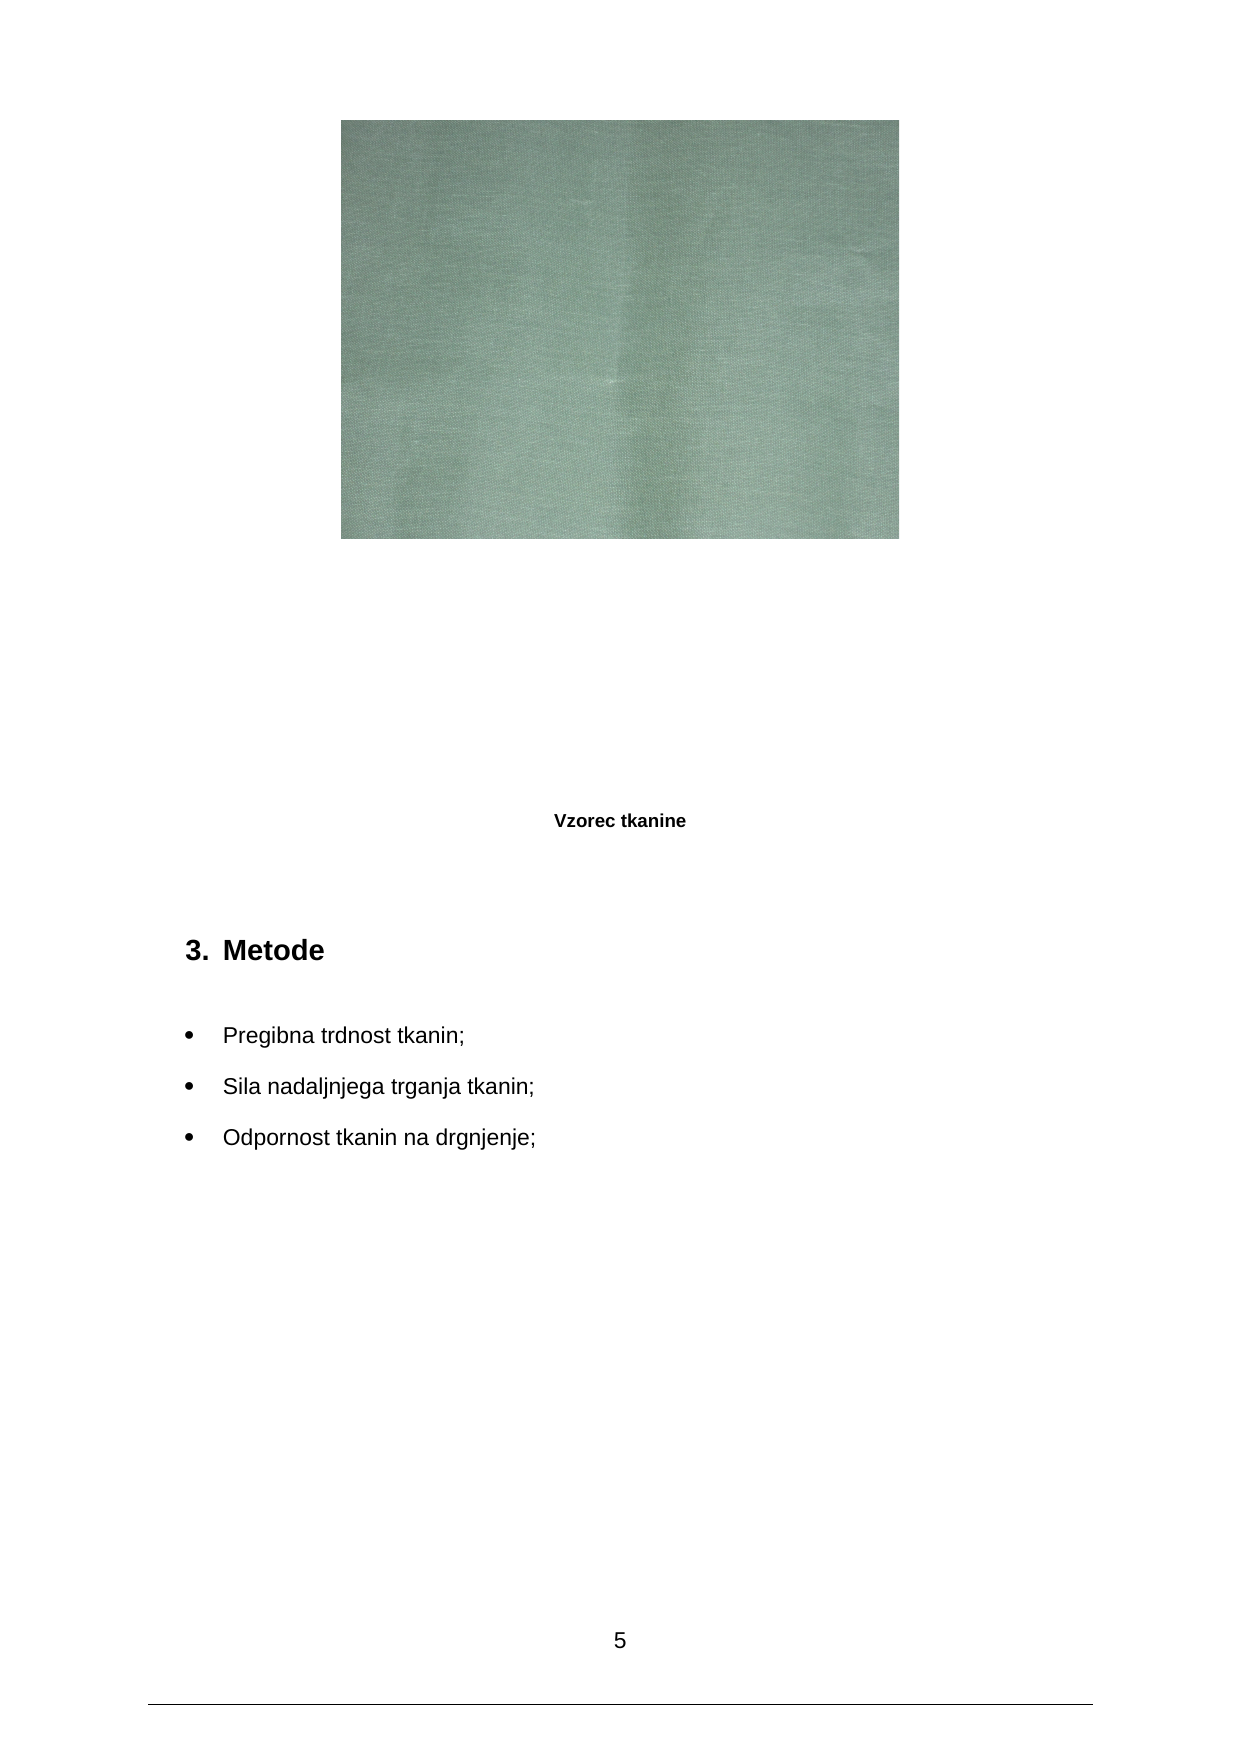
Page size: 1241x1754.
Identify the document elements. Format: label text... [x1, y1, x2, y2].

text Vzorec tkanine [148, 810, 1093, 831]
list Odpornost tkanin na drgnjenje; [185, 1124, 1093, 1151]
subtitle Metode [185, 932, 1093, 966]
picture [496, 548, 745, 777]
list Pregibna trdnost tkanin; [185, 1022, 1093, 1048]
picture [341, 120, 900, 539]
list Sila nadaljnjega trganja tkanin; [185, 1073, 1093, 1099]
